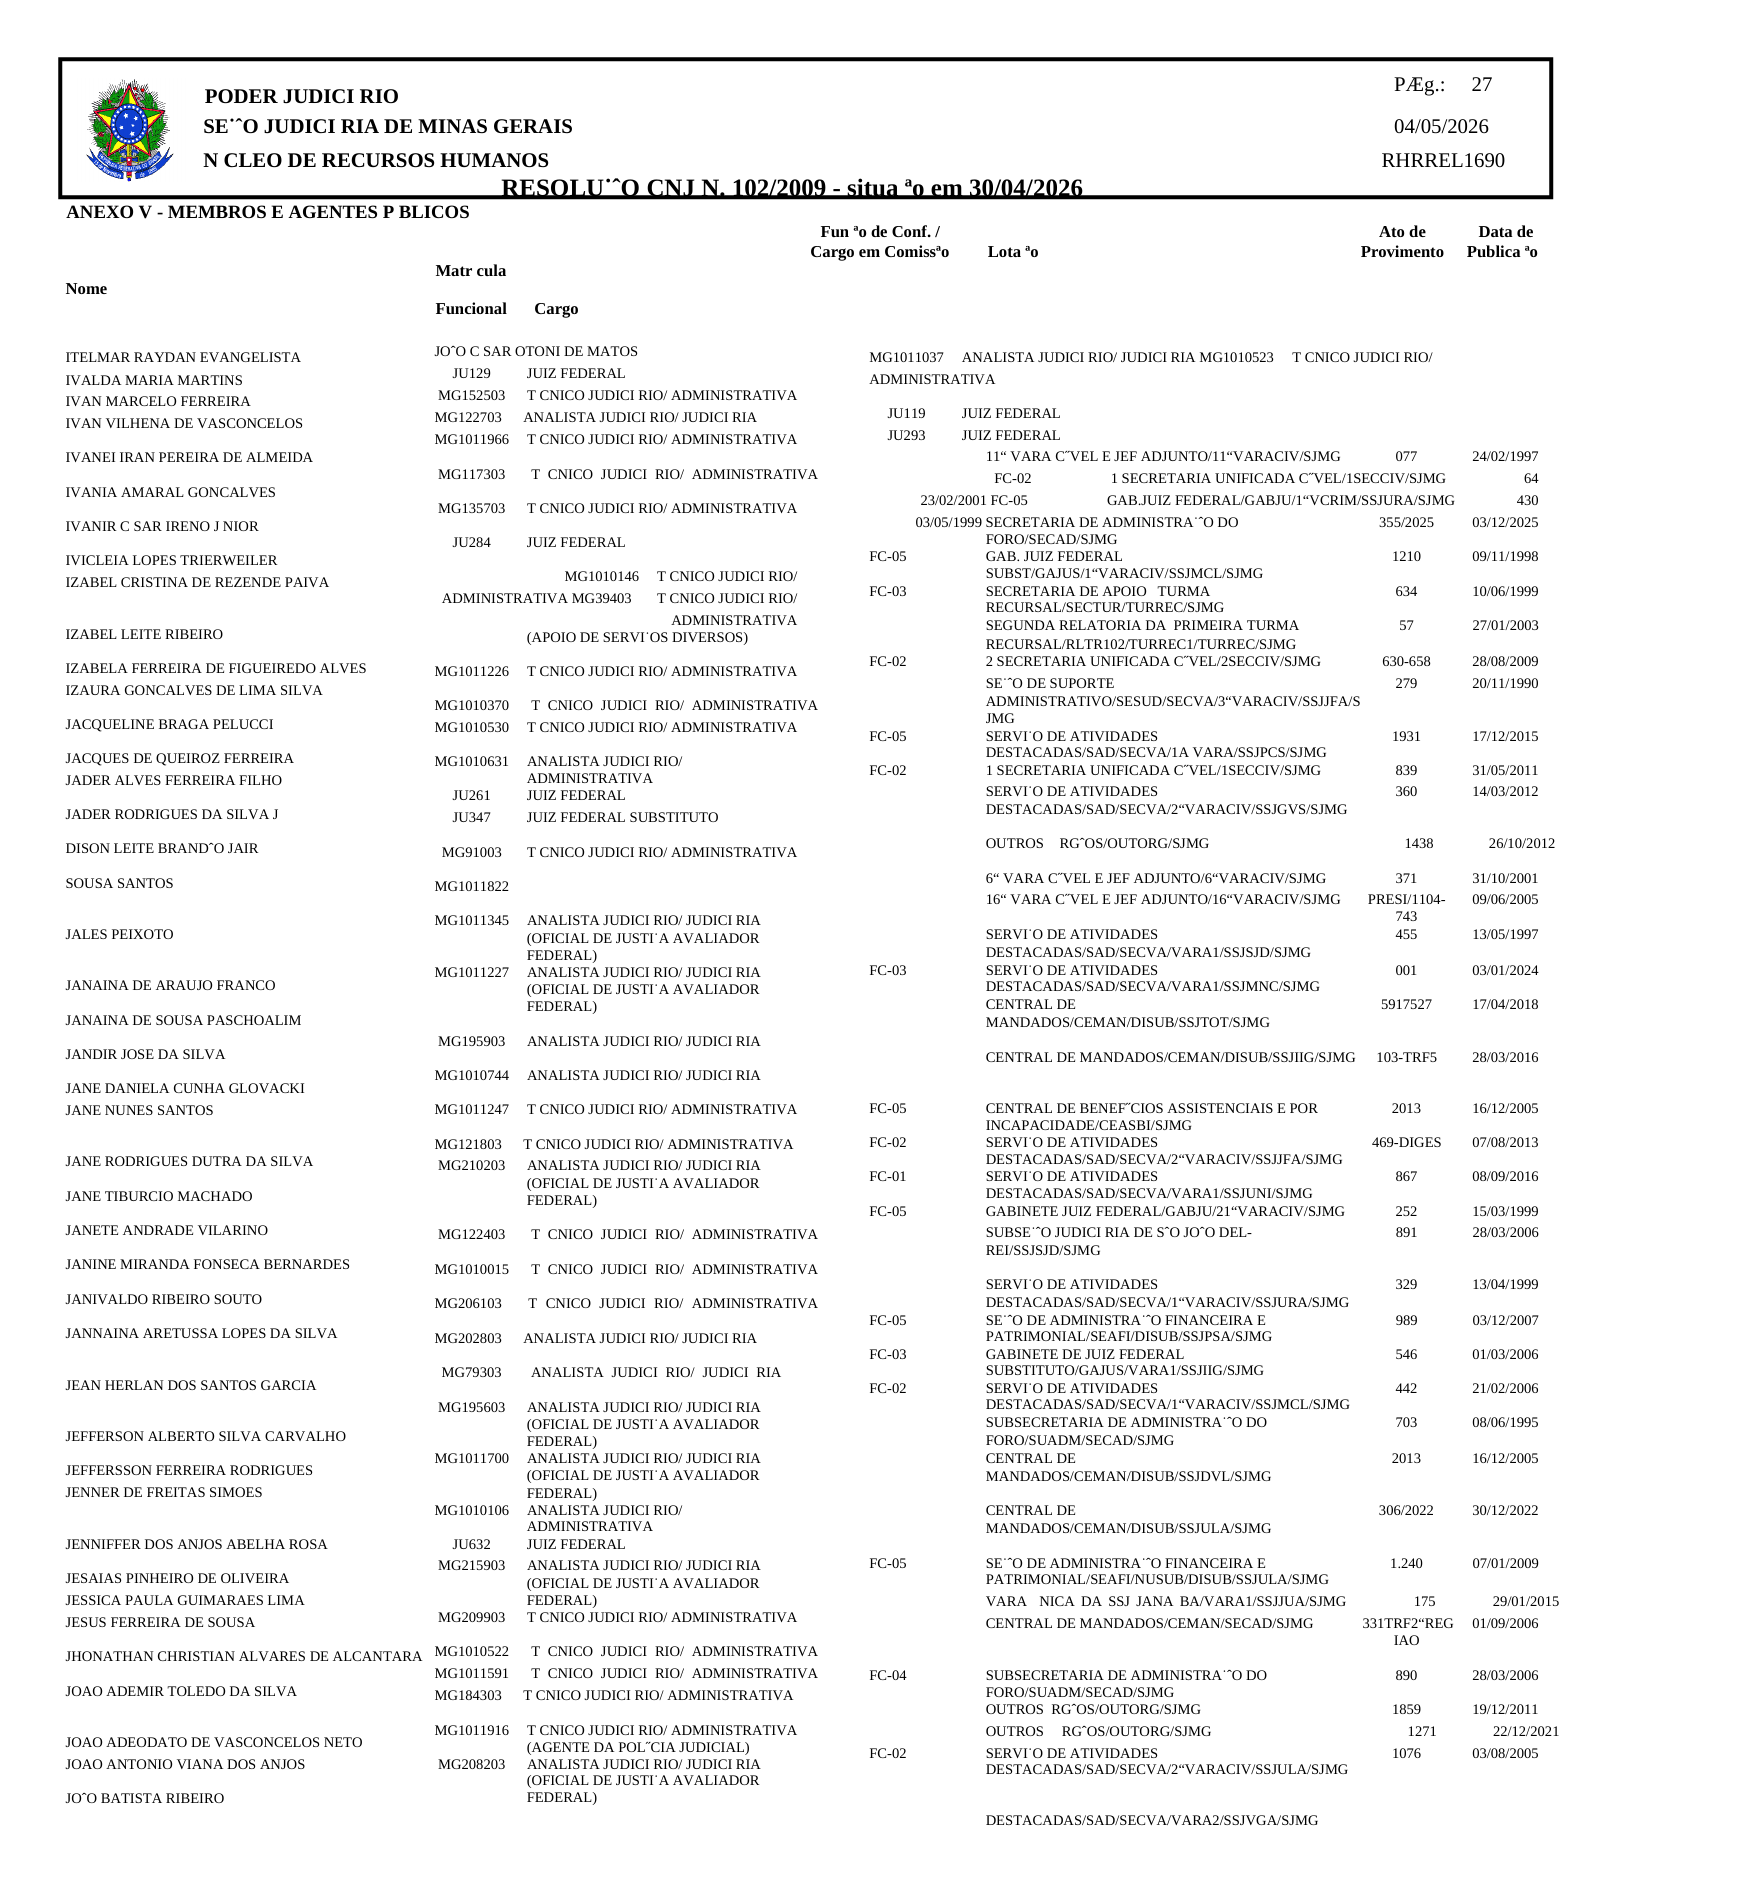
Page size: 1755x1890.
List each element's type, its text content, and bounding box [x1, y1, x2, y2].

text FC-02 1 SECRETARIA UNIFICADA C˝VEL/1SECCIV/SJMG 839 31/05/2011 [869, 760, 1559, 778]
text (OFICIAL DE JUSTI˙A AVALIADOR FEDERAL) [527, 1467, 780, 1501]
text MG1011916 T CNICO JUDICI RIO/ ADMINISTRATIVA [434, 1721, 818, 1738]
text OUTROS RGˆOS/OUTORG/SJMG 1438 26/10/2012 6“ VARA C˝VEL E JEF ADJUNTO/6“VARACIV/SJMG 371 31/10/2001 [986, 817, 1555, 886]
text JANINE MIRANDA FONSECA BERNARDES JANIVALDO RIBEIRO SOUTO [65, 1238, 371, 1307]
text JU119 JUIZ FEDERAL [887, 405, 1559, 422]
text FC-05 CENTRAL DE BENEF˝CIOS ASSISTENCIAIS E POR 2013 16/12/2005 [869, 1099, 1559, 1117]
text IVAN VILHENA DE VASCONCELOS [65, 415, 428, 432]
text SUBSECRETARIA DE ADMINISTRA˙ˆO DO 703 08/06/1995 FORO/SUADM/SECAD/SJMG [986, 1413, 1559, 1448]
text MG195903 ANALISTA JUDICI RIO/ JUDICI RIA MG1010744 ANALISTA JUDICI RIO/ JUDICI RIA MG1011247 T CNICO JUDICI RIO/ ADMINISTRATIVA MG121803 T CNICO JUDICI RIO/ ADMINISTRATIVA [434, 1015, 818, 1152]
text FC-02 SERVI˙O DE ATIVIDADES 442 21/02/2006 [869, 1379, 1559, 1397]
text RECURSAL/SECTUR/TURREC/SJMG [986, 599, 1559, 616]
text 743 [1395, 908, 1559, 924]
text FC-02 2 SECRETARIA UNIFICADA C˝VEL/2SECCIV/SJMG 630-658 28/08/2009 [869, 652, 1559, 670]
text (OFICIAL DE JUSTI˙A AVALIADOR FEDERAL) [527, 929, 780, 963]
text JACQUELINE BRAGA PELUCCI [65, 716, 428, 732]
text JENNIFFER DOS ANJOS ABELHA ROSA [65, 1536, 428, 1552]
text FC-05 SE˙ˆO DE ADMINISTRA˙ˆO FINANCEIRA E 989 03/12/2007 [869, 1311, 1559, 1328]
text MG1010106 ANALISTA JUDICI RIO/ [434, 1502, 818, 1518]
text MG1011345 ANALISTA JUDICI RIO/ JUDICI RIA [434, 912, 818, 929]
text MG1011700 ANALISTA JUDICI RIO/ JUDICI RIA [434, 1450, 818, 1467]
text JU347 JUIZ FEDERAL SUBSTITUTO [452, 809, 818, 825]
text MG1010522 T CNICO JUDICI RIO/ ADMINISTRATIVA MG1011591 T CNICO JUDICI RIO/ ADMINISTRATIVA MG184303 T CNICO JUDICI RIO/ ADMINISTRATIVA [434, 1638, 818, 1704]
text CENTRAL DE 2013 16/12/2005 MANDADOS/CEMAN/DISUB/SSJDVL/SJMG [986, 1448, 1559, 1484]
text ITELMAR RAYDAN EVANGELISTA IVALDA MARIA MARTINS [65, 344, 322, 388]
text MG1011226 T CNICO JUDICI RIO/ ADMINISTRATIVA [434, 663, 818, 680]
text (OFICIAL DE JUSTI˙A AVALIADOR FEDERAL) [527, 1415, 780, 1449]
text JEFFERSSON FERREIRA RODRIGUES JENNER DE FREITAS SIMOES [65, 1457, 334, 1501]
text FC-05 SE˙ˆO DE ADMINISTRA˙ˆO FINANCEIRA E 1.240 07/01/2009 [869, 1554, 1559, 1571]
text SUBSTITUTO/GAJUS/VARA1/SSJIIG/SJMG [986, 1362, 1559, 1379]
text FC-02 1 SECRETARIA UNIFICADA C˝VEL/1SECCIV/SJMG 64 23/02/2001 FC-05 GAB.JUIZ FEDERAL/GABJU/1“VCRIM/SSJURA/SJMG 430 03/05/1999 SECRETARIA DE ADMINISTRA˙ˆO DO 355/2025 03/12/2025 [869, 464, 1538, 531]
text (AGENTE DA POL˝CIA JUDICIAL) MG208203 ANALISTA JUDICI RIO/ JUDICI RIA [438, 1738, 782, 1772]
text PATRIMONIAL/SEAFI/NUSUB/DISUB/SSJULA/SJMG [986, 1572, 1559, 1588]
text FC-04 SUBSECRETARIA DE ADMINISTRA˙ˆO DO 890 28/03/2006 [869, 1666, 1559, 1684]
text OUTROS RGˆOS/OUTORG/SJMG 1271 22/12/2021 FC-02 SERVI˙O DE ATIVIDADES 1076 03/08/2005 [869, 1717, 1559, 1761]
text FC-05 GABINETE JUIZ FEDERAL/GABJU/21“VARACIV/SJMG 252 15/03/1999 [869, 1202, 1559, 1219]
text DESTACADAS/SAD/SECVA/1“VARACIV/SSJMCL/SJMG [986, 1397, 1559, 1413]
text MG1010631 ANALISTA JUDICI RIO/ [434, 753, 818, 770]
text MG1010146 T CNICO JUDICI RIO/ ADMINISTRATIVA MG39403 T CNICO JUDICI RIO/ ADMINISTRATIVA [434, 563, 797, 629]
text JANETE ANDRADE VILARINO [65, 1222, 428, 1238]
text SUBSE˙ˆO JUDICI RIA DE SˆO JOˆO DEL- 891 28/03/2006 REI/SSJSJD/SJMG [986, 1222, 1559, 1258]
text JOˆO BATISTA RIBEIRO [65, 1791, 428, 1807]
text (OFICIAL DE JUSTI˙A AVALIADOR [527, 1772, 818, 1788]
text IVAN MARCELO FERREIRA [65, 394, 428, 410]
text IAO [1393, 1632, 1559, 1648]
text IVANEI IRAN PEREIRA DE ALMEIDA IVANIA AMARAL GONCALVES IVANIR C SAR IRENO J NIOR [65, 432, 330, 535]
text JU293 JUIZ FEDERAL [887, 427, 1559, 444]
text MG1011227 ANALISTA JUDICI RIO/ JUDICI RIA [434, 964, 818, 981]
text (APOIO DE SERVI˙OS DIVERSOS) [527, 629, 818, 645]
text ADMINISTRATIVA [527, 1519, 818, 1535]
text SERVI˙O DE ATIVIDADES 455 13/05/1997 DESTACADAS/SAD/SECVA/VARA1/SSJSJD/SJMG [986, 924, 1559, 961]
text CENTRAL DE 306/2022 30/12/2022 MANDADOS/CEMAN/DISUB/SSJULA/SJMG [986, 1501, 1559, 1536]
text (OFICIAL DE JUSTI˙A AVALIADOR FEDERAL) [527, 1174, 780, 1208]
text FORO/SECAD/SJMG [986, 531, 1559, 547]
text SE˙ˆO DE SUPORTE 279 20/11/1990 ADMINISTRATIVO/SESUD/SECVA/3“VARACIV/SSJJFA/S [986, 673, 1559, 709]
text IVICLEIA LOPES TRIERWEILER IZABEL CRISTINA DE REZENDE PAIVA [65, 547, 332, 591]
picture [54, 53, 1557, 202]
text MG215903 ANALISTA JUDICI RIO/ JUDICI RIA [438, 1557, 818, 1574]
text IZABEL LEITE RIBEIRO [65, 626, 428, 642]
text JANAINA DE ARAUJO FRANCO JANAINA DE SOUSA PASCHOALIM JANDIR JOSE DA SILVA [65, 959, 322, 1063]
text MG1010370 T CNICO JUDICI RIO/ ADMINISTRATIVA MG1010530 T CNICO JUDICI RIO/ ADMINISTRATIVA [434, 692, 818, 736]
text JHONATHAN CHRISTIAN ALVARES DE ALCANTARA JOAO ADEMIR TOLEDO DA SILVA [65, 1631, 428, 1699]
text MG209903 T CNICO JUDICI RIO/ ADMINISTRATIVA [438, 1609, 818, 1626]
text MG152503 T CNICO JUDICI RIO/ ADMINISTRATIVA MG122703 ANALISTA JUDICI RIO/ JUDICI RIA MG1011966 T CNICO JUDICI RIO/ ADMINISTRATIVA [434, 382, 818, 448]
text SUBST/GAJUS/1“VARACIV/SSJMCL/SJMG [986, 565, 1559, 582]
text SERVI˙O DE ATIVIDADES 329 13/04/1999 DESTACADAS/SAD/SECVA/1“VARACIV/SSJURA/SJMG [986, 1274, 1559, 1310]
text VARA NICA DA SSJ JANA BA/VARA1/SSJJUA/SJMG 175 29/01/2015 CENTRAL DE MANDADOS/CEMAN/SECAD/SJMG 331TRF2“REG 01/09/2006 [986, 1588, 1559, 1632]
text (OFICIAL DE JUSTI˙A AVALIADOR FEDERAL) [527, 981, 780, 1015]
text JU632 JUIZ FEDERAL [452, 1536, 818, 1552]
text FEDERAL) [527, 1789, 818, 1805]
text MG122403 T CNICO JUDICI RIO/ ADMINISTRATIVA MG1010015 T CNICO JUDICI RIO/ ADMINISTRATIVA MG206103 T CNICO JUDICI RIO/ ADMINISTRATIVA MG202803 ANALISTA JUDICI RIO/ JUDICI RIA [434, 1208, 818, 1346]
text JADER RODRIGUES DA SILVA J DISON LEITE BRANDˆO JAIR SOUSA SANTOS [65, 788, 290, 891]
text FC-01 SERVI˙O DE ATIVIDADES 867 08/09/2016 [869, 1167, 1559, 1185]
text JU284 JUIZ FEDERAL [452, 534, 818, 551]
text INCAPACIDADE/CEASBI/SJMG [986, 1117, 1559, 1133]
text PATRIMONIAL/SEAFI/DISUB/SSJPSA/SJMG [986, 1328, 1559, 1344]
text DESTACADAS/SAD/SECVA/VARA1/SSJMNC/SJMG [986, 979, 1559, 995]
text JANNAINA ARETUSSA LOPES DA SILVA [65, 1325, 428, 1341]
text FC-05 GAB. JUIZ FEDERAL 1210 09/11/1998 [869, 547, 1559, 565]
text SERVI˙O DE ATIVIDADES 360 14/03/2012 DESTACADAS/SAD/SECVA/2“VARACIV/SSJGVS/SJMG [986, 781, 1559, 817]
text 16“ VARA C˝VEL E JEF ADJUNTO/16“VARACIV/SJMG PRESI/1104- 09/06/2005 [986, 891, 1559, 908]
text JACQUES DE QUEIROZ FERREIRA JADER ALVES FERREIRA FILHO [65, 744, 315, 788]
text DESTACADAS/SAD/SECVA/1A VARA/SSJPCS/SJMG [986, 744, 1559, 760]
text JMG [986, 710, 1559, 726]
text JANE RODRIGUES DUTRA DA SILVA JANE TIBURCIO MACHADO [65, 1136, 334, 1204]
text IZABELA FERREIRA DE FIGUEIREDO ALVES IZAURA GONCALVES DE LIMA SILVA [65, 654, 387, 698]
text MG1011037 ANALISTA JUDICI RIO/ JUDICI RIA MG1010523 T CNICO JUDICI RIO/ ADMINISTRATIVA [869, 344, 1559, 388]
text FC-03 SECRETARIA DE APOIO TURMA 634 10/06/1999 [869, 582, 1559, 599]
text CENTRAL DE MANDADOS/CEMAN/DISUB/SSJIIG/SJMG 103-TRF5 28/03/2016 [986, 1048, 1559, 1065]
text MG79303 ANALISTA JUDICI RIO/ JUDICI RIA MG195603 ANALISTA JUDICI RIO/ JUDICI RIA [438, 1346, 782, 1415]
text FORO/SUADM/SECAD/SJMG [986, 1684, 1559, 1700]
text ADMINISTRATIVA [527, 770, 818, 787]
text 11“ VARA C˝VEL E JEF ADJUNTO/11“VARACIV/SJMG 077 24/02/1997 [986, 447, 1559, 464]
text CENTRAL DE 5917527 17/04/2018 MANDADOS/CEMAN/DISUB/SSJTOT/SJMG [986, 995, 1559, 1031]
text JOAO ADEODATO DE VASCONCELOS NETO JOAO ANTONIO VIANA DOS ANJOS [65, 1728, 383, 1773]
text FC-02 SERVI˙O DE ATIVIDADES 469-DIGES 07/08/2013 [869, 1133, 1559, 1151]
text FC-05 SERVI˙O DE ATIVIDADES 1931 17/12/2015 [869, 726, 1559, 744]
text SEGUNDA RELATORIA DA PRIMEIRA TURMA 57 27/01/2003 RECURSAL/RLTR102/TURREC1/TURREC/SJMG [986, 616, 1559, 652]
text JESAIAS PINHEIRO DE OLIVEIRA JESSICA PAULA GUIMARAES LIMA JESUS FERREIRA DE SOUSA [65, 1564, 326, 1630]
text JU129 JUIZ FEDERAL [452, 366, 818, 382]
text MG117303 T CNICO JUDICI RIO/ ADMINISTRATIVA MG135703 T CNICO JUDICI RIO/ ADMINISTRATIVA [438, 448, 818, 517]
text OUTROS RGˆOS/OUTORG/SJMG 1859 19/12/2011 [986, 1700, 1559, 1717]
text DESTACADAS/SAD/SECVA/2“VARACIV/SSJJFA/SJMG [986, 1151, 1559, 1167]
text (OFICIAL DE JUSTI˙A AVALIADOR FEDERAL) [527, 1574, 780, 1608]
text JALES PEIXOTO [65, 927, 428, 943]
text MG210203 ANALISTA JUDICI RIO/ JUDICI RIA [438, 1157, 818, 1174]
text JOˆO C SAR OTONI DE MATOS [434, 344, 818, 360]
text DESTACADAS/SAD/SECVA/2“VARACIV/SSJULA/SJMG [986, 1762, 1559, 1778]
text JEAN HERLAN DOS SANTOS GARCIA JEFFERSON ALBERTO SILVA CARVALHO [65, 1341, 367, 1445]
text MG91003 T CNICO JUDICI RIO/ ADMINISTRATIVA MG1011822 [434, 825, 818, 895]
text DESTACADAS/SAD/SECVA/VARA1/SSJUNI/SJMG [986, 1185, 1559, 1201]
text JANE DANIELA CUNHA GLOVACKI JANE NUNES SANTOS [65, 1075, 326, 1119]
text FC-03 GABINETE DE JUIZ FEDERAL 546 01/03/2006 [869, 1345, 1559, 1362]
text JU261 JUIZ FEDERAL [452, 787, 818, 804]
text FC-03 SERVI˙O DE ATIVIDADES 001 03/01/2024 [869, 961, 1559, 978]
